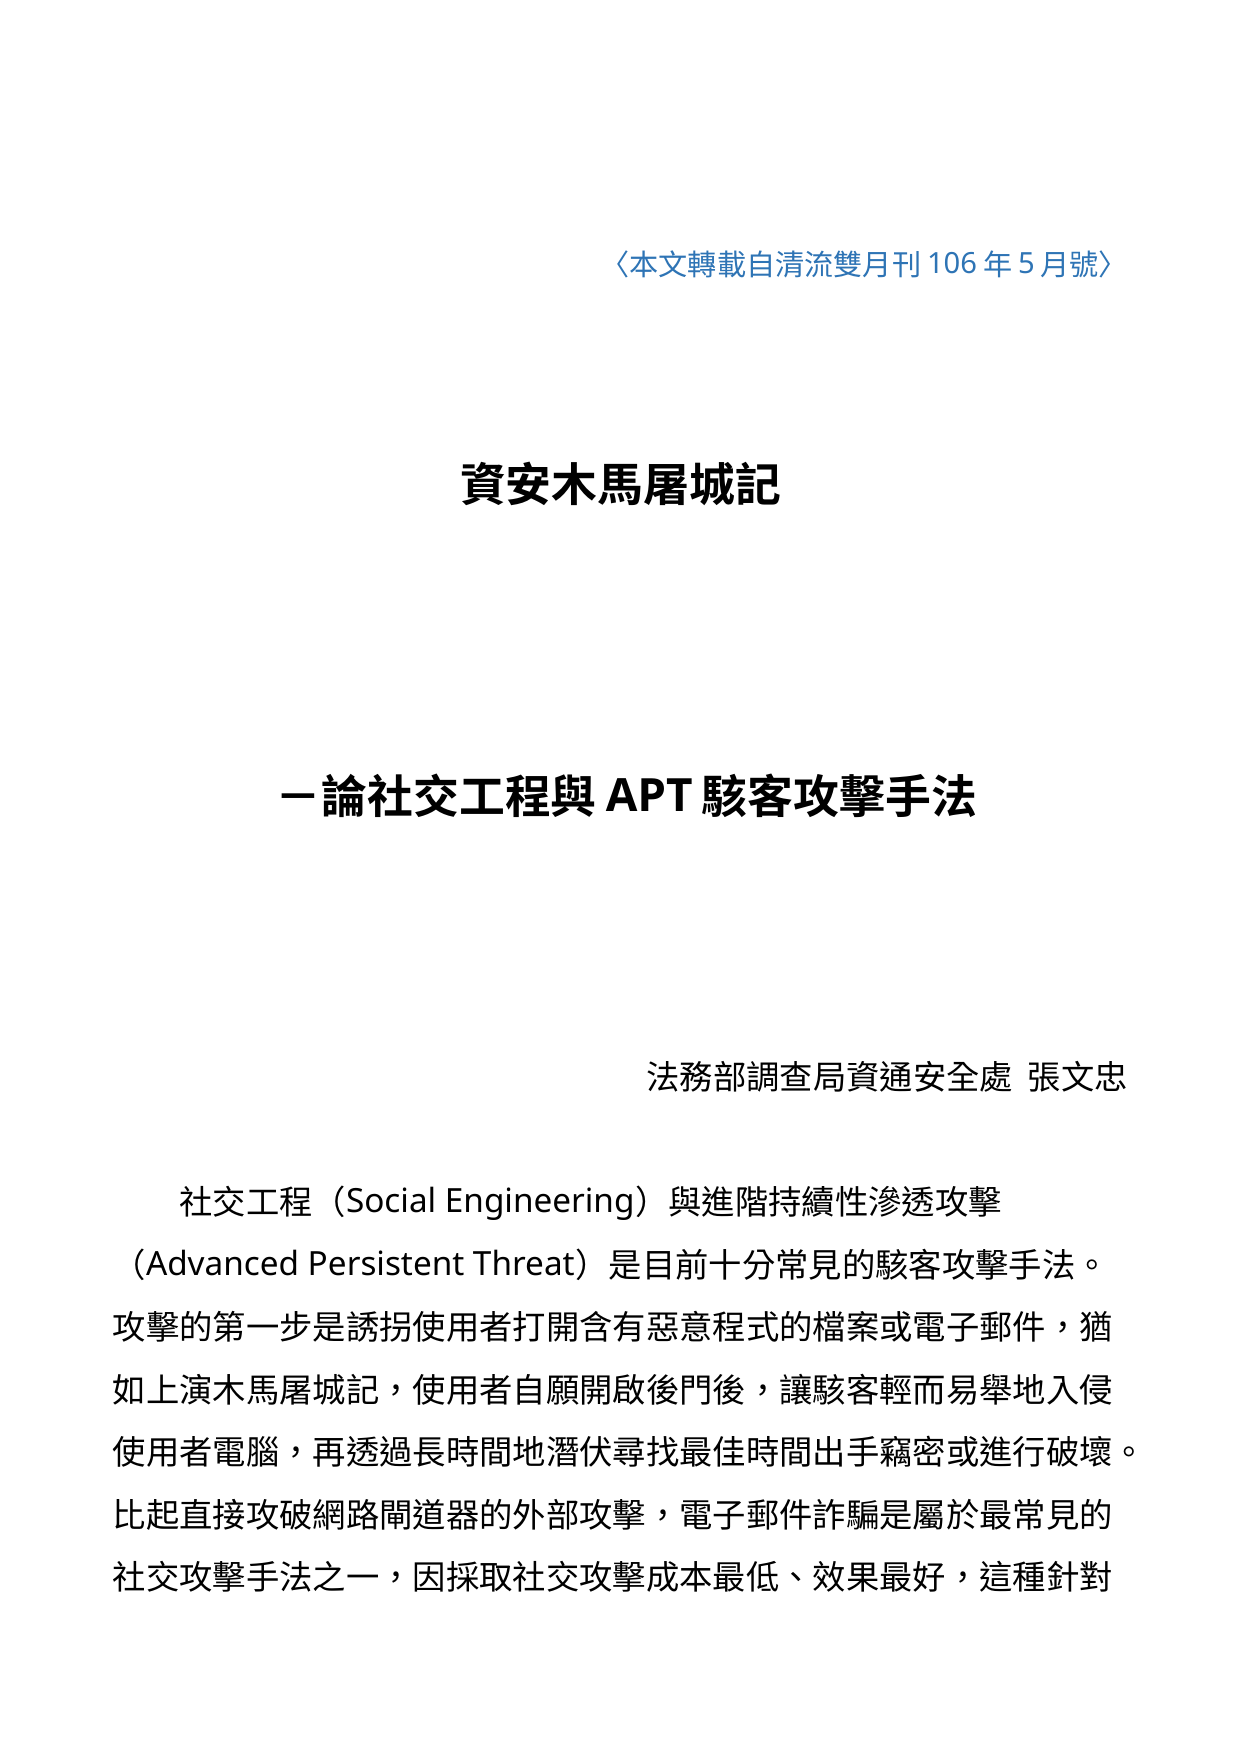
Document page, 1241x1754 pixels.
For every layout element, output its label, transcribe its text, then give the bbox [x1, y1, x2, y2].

subtitle ­－論社交工程與APT駭客攻擊手法 [112, 721, 1128, 846]
subtitle 〈本文轉載自清流雙月刊106年5月號〉 [112, 221, 1128, 283]
text 社交工程（Social Engineering）與進階持續性滲透攻擊（Advanced Persistent Threat）是目前十分常見的駭客攻擊手法。攻擊的第一步是誘拐使用者打開含有惡意程式的檔案或電子郵件，猶如上演木馬屠城記，使用者自願開啟後門後，讓駭客輕而易舉地入侵使用者電腦，再透過長時間地潛伏尋找最佳時間出手竊密或進行破壞。比起直接攻破網路閘道器的外部攻擊，電子郵件詐騙是屬於最常見的社交攻擊手法之一，因採取社交攻擊成本最低、效果最好，這種針對資訊系統中最弱的一環「人性」發動攻擊的手法，也成為駭客最愛利用的方式。 [112, 1158, 1128, 1596]
subtitle 資安木馬屠城記 [112, 408, 1128, 533]
text 法務部調查局資通安全處 張文忠 [112, 1033, 1128, 1096]
